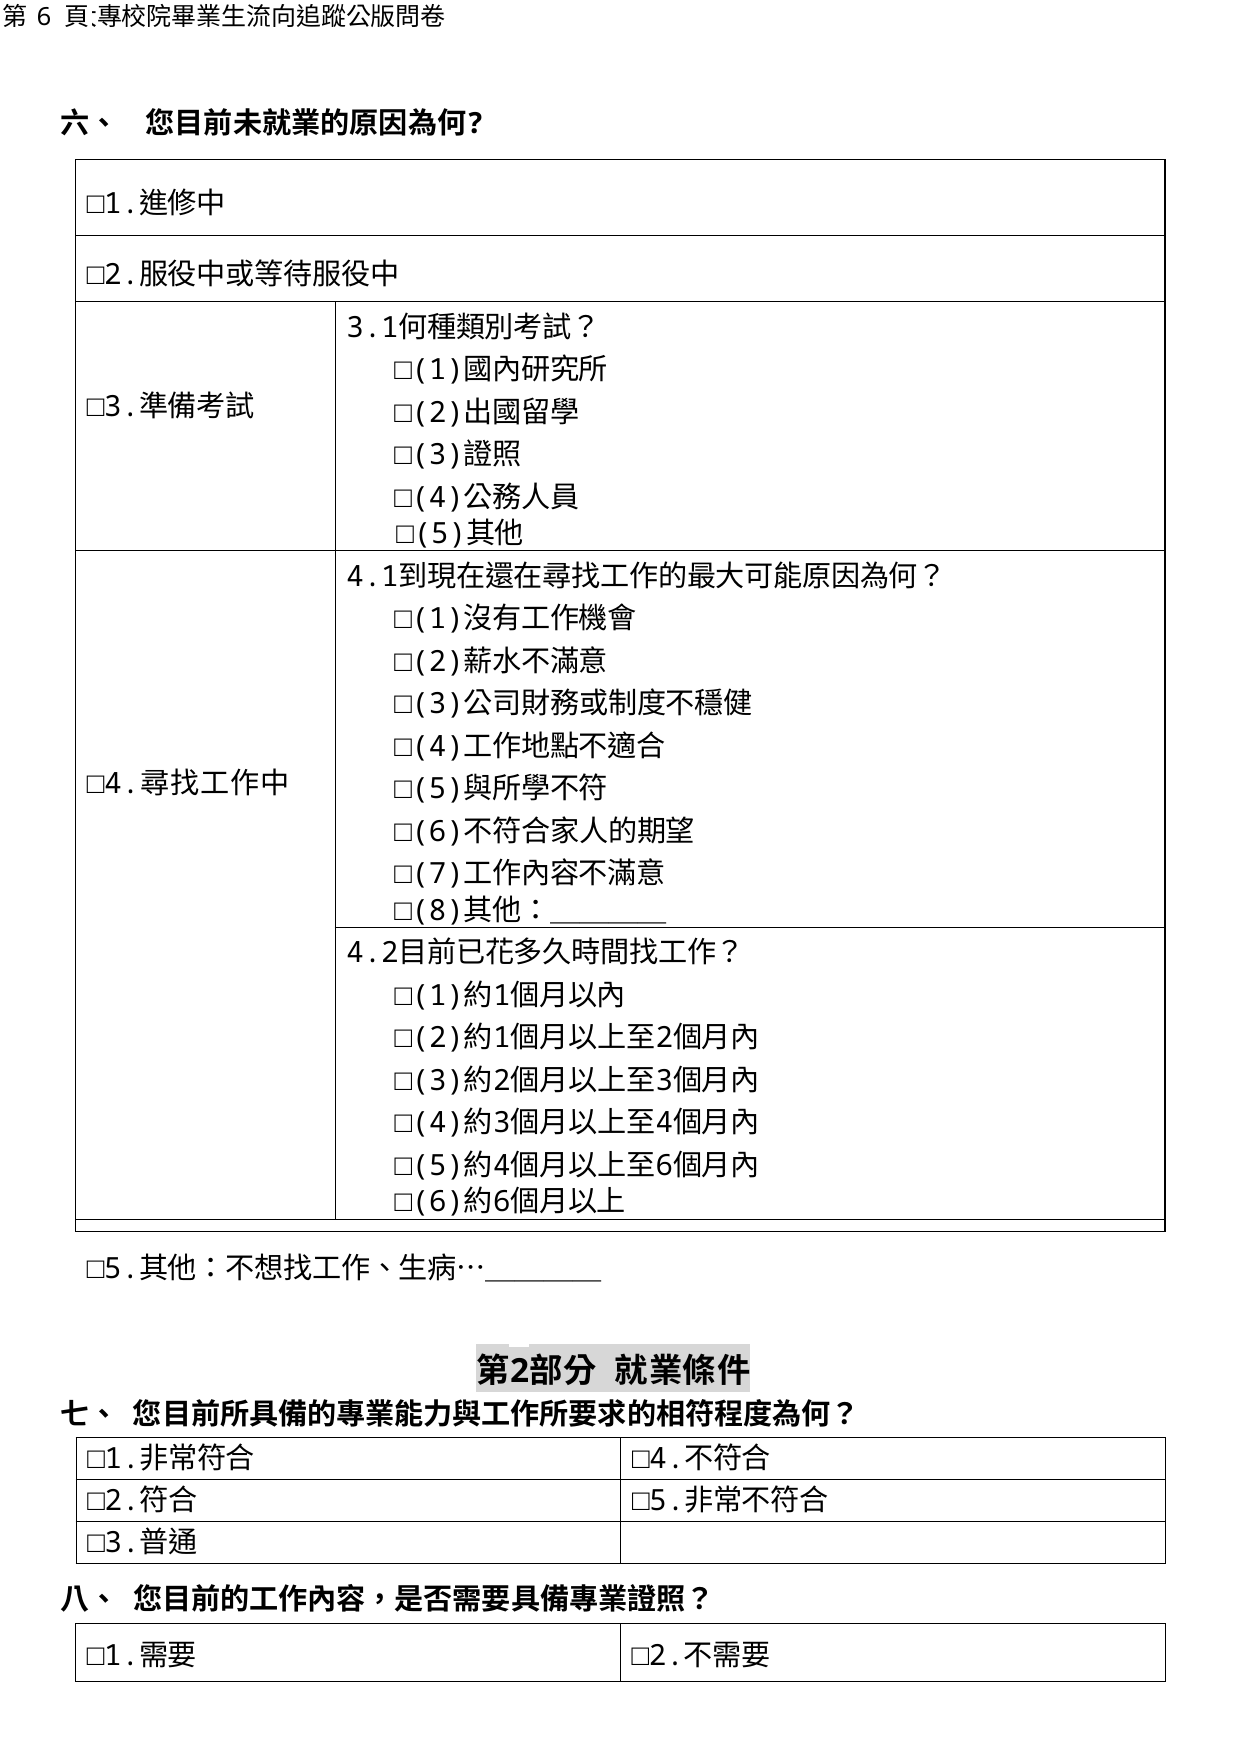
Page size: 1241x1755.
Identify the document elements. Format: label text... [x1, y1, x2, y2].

table_header □1.非常符合 [77, 1438, 620, 1479]
text 六、 您目前未就業的原因為何? [60, 100, 1182, 142]
table_cell □5.其他：不想找工作、生病…＿＿＿＿ [76, 1220, 1164, 1231]
table_header □4.不符合 [621, 1438, 1165, 1479]
text [69, 1623, 1172, 1689]
table_cell □3.準備考試 [76, 302, 335, 550]
table_cell 4.2目前已花多久時間找工作？ □(1)約1個月以內 □(2)約1個月以上至2個月內 □(3)約2個月以上至3個月內 □(4)約3個月以上至4個月內 □(5)約4個月以上至6個月內 □(6)約6個月以上 [336, 928, 1164, 1218]
table_cell □2.服役中或等待服役中 [76, 236, 1164, 301]
subtitle 第2部分 就業條件 [60, 1349, 1167, 1391]
table_cell [621, 1522, 1165, 1562]
table_cell 4.1到現在還在尋找工作的最大可能原因為何？ □(1)沒有工作機會 □(2)薪水不滿意 □(3)公司財務或制度不穩健 □(4)工作地點不適合 □(5)與所學不符 □(6)不符合家人的期望 □(7)工作內容不滿意 □(8)其他：＿＿＿＿ [336, 551, 1164, 927]
text 七、 您目前所具備的專業能力與工作所要求的相符程度為何？ [60, 1391, 1182, 1433]
table_cell □2.符合 [77, 1480, 620, 1521]
table_header □1.進修中 [76, 160, 1164, 234]
table_header □1.需要 [76, 1624, 620, 1681]
table_cell □4.尋找工作中 [76, 551, 335, 1218]
table_header □2.不需要 [621, 1624, 1165, 1681]
table_cell □3.普通 [77, 1522, 620, 1562]
table_cell □5.非常不符合 [621, 1480, 1165, 1521]
text 八、 您目前的工作內容，是否需要具備專業證照？ [60, 1576, 1182, 1618]
table_cell 3.1何種類別考試？ □(1)國內研究所 □(2)出國留學 □(3)證照 □(4)公務人員 □(5)其他 [336, 302, 1164, 550]
